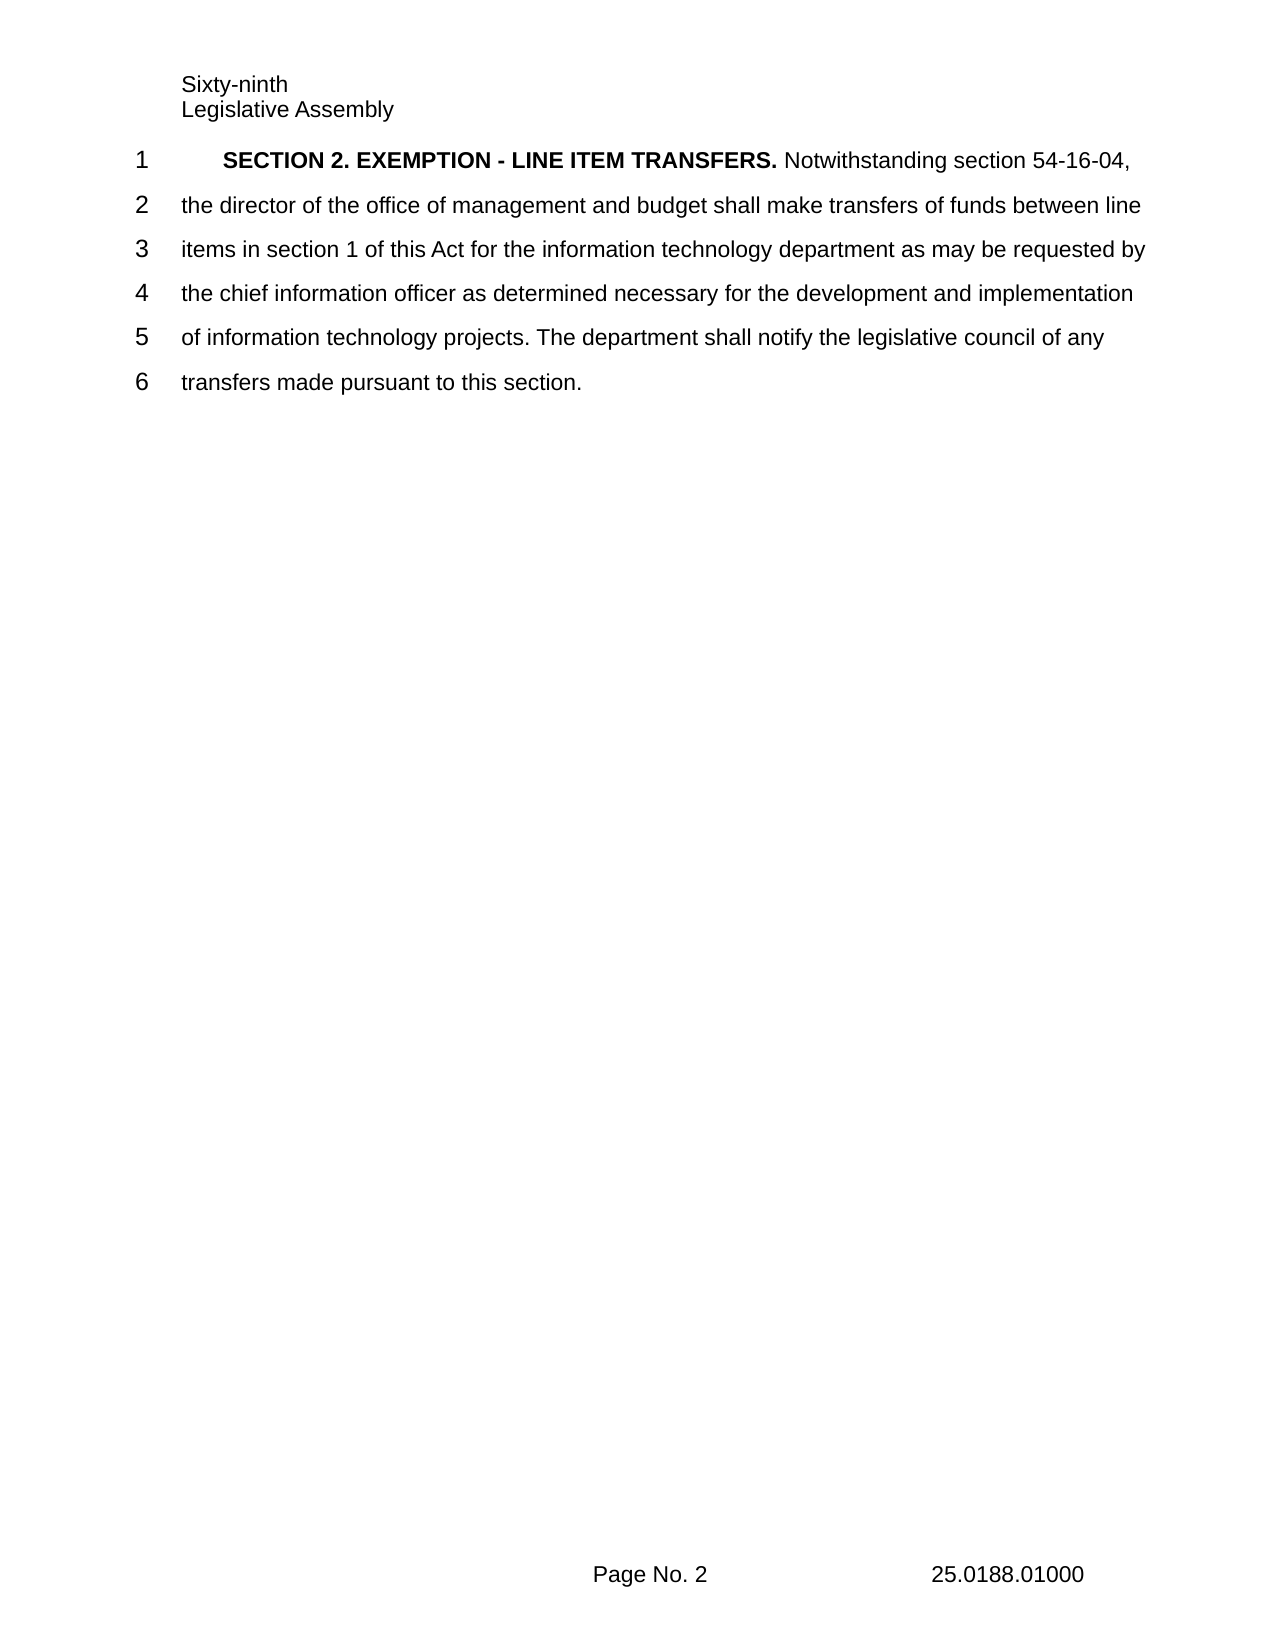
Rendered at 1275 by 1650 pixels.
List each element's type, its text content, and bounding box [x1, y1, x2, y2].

text SECTION 2. EXEMPTION - LINE ITEM TRANSFERS. Notwithstanding section 54‑16‑04, the director of the office of management and budget shall make transfers of funds between line items in section 1 of this Act for the information technology department as may be requested by the chief information officer as determined necessary for the development and implementation of information technology projects. The department shall notify the legislative council of any transfers made pursuant to this section. [181, 133, 1154, 399]
